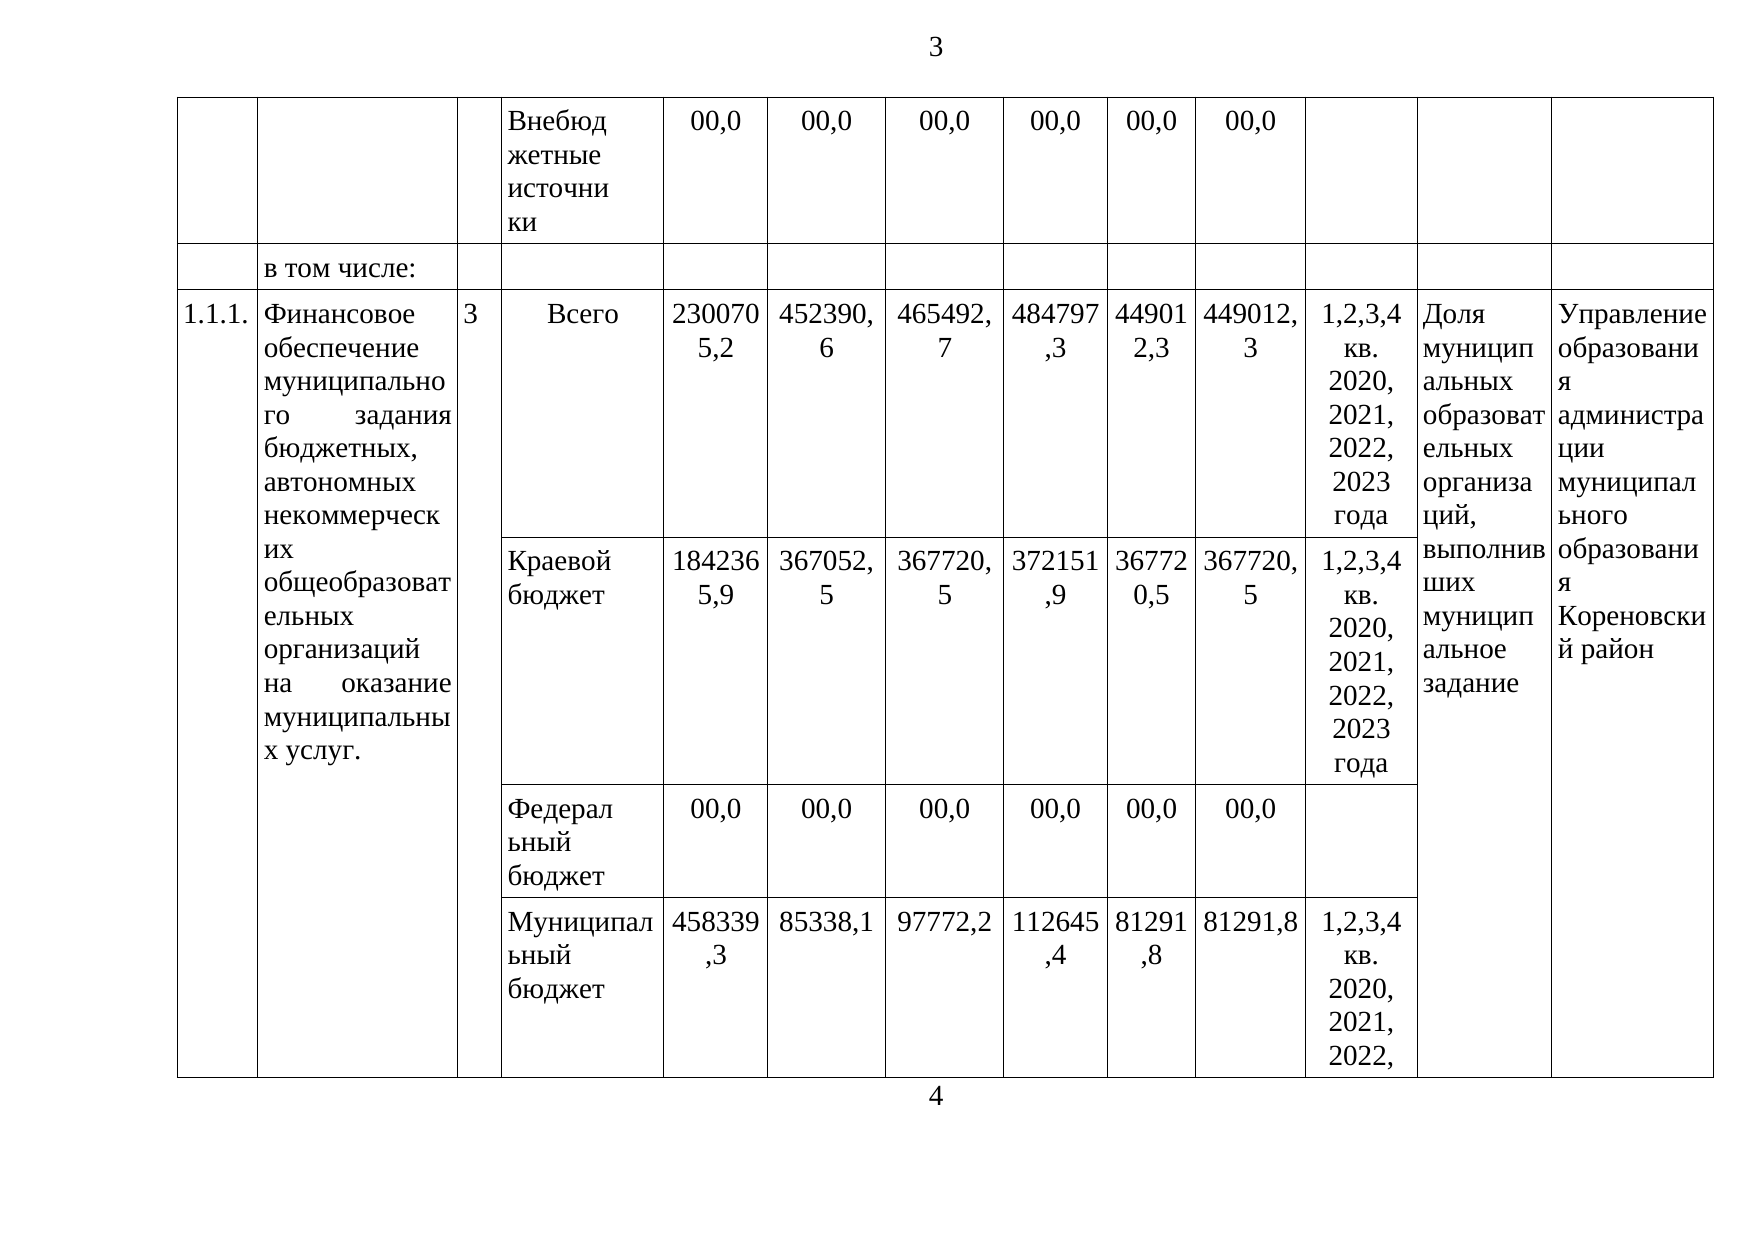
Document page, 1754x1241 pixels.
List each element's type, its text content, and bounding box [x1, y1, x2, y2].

table_cell 449012,3 [1196, 290, 1305, 537]
table_cell 112645,4 [1004, 898, 1107, 1077]
table_cell в том числе: [258, 244, 457, 289]
table_cell [1418, 244, 1551, 289]
table_cell 458339,3 [664, 898, 767, 1077]
table_header 00,0 [1108, 98, 1195, 243]
table_header 00,0 [886, 98, 1003, 243]
table_cell Финансовое обеспечение муниципального задания бюджетных, автономных некоммерческих общеобразовательных организаций на оказание муниципальных услуг. [258, 290, 457, 1077]
table_cell Всего [502, 290, 663, 537]
table_cell 00,0 [768, 785, 885, 897]
table_cell 00,0 [886, 785, 1003, 897]
table_cell [1552, 244, 1713, 289]
table_cell [1196, 244, 1305, 289]
table_cell 00,0 [1108, 785, 1195, 897]
table_cell [502, 244, 663, 289]
table_cell Управление образования администрации муниципального образования Кореновский район [1552, 290, 1713, 1077]
table_cell 367052,5 [768, 538, 885, 784]
table_header [258, 98, 457, 243]
table_cell Краевой бюджет [502, 538, 663, 784]
table_cell [768, 244, 885, 289]
table_cell Федерал ьный бюджет [502, 785, 663, 897]
table_header [1552, 98, 1713, 243]
table_cell [1004, 244, 1107, 289]
table_header [1418, 98, 1551, 243]
table_cell 1,2,3,4 кв. 2020, 2021, 2022, [1306, 898, 1417, 1077]
table_header [1306, 98, 1417, 243]
table_cell [1306, 244, 1417, 289]
text 4 [177, 1078, 1695, 1112]
table_cell 00,0 [1004, 785, 1107, 897]
table_cell 00,0 [1196, 785, 1305, 897]
table_cell [1306, 785, 1417, 897]
table_header 00,0 [1004, 98, 1107, 243]
table_cell 367720,5 [1196, 538, 1305, 784]
table_cell [664, 244, 767, 289]
table_cell 1,2,3,4 кв. 2020, 2021, 2022, 2023 года [1306, 538, 1417, 784]
table_cell 00,0 [664, 785, 767, 897]
table_header [458, 98, 501, 243]
table_header 00,0 [664, 98, 767, 243]
table_cell 452390,6 [768, 290, 885, 537]
table_cell Доля муниципальных образовательных организаций, выполнивших муниципальное задание [1418, 290, 1551, 1077]
table_cell 85338,1 [768, 898, 885, 1077]
table_header 00,0 [768, 98, 885, 243]
table_cell 81291,8 [1196, 898, 1305, 1077]
table_cell 367720,5 [886, 538, 1003, 784]
table_cell [178, 244, 257, 289]
table_cell 1,2,3,4 кв. 2020, 2021, 2022, 2023 года [1306, 290, 1417, 537]
table_cell 367720,5 [1108, 538, 1195, 784]
table_cell 97772,2 [886, 898, 1003, 1077]
table_cell 3 [458, 290, 501, 1077]
table_cell 1842365,9 [664, 538, 767, 784]
table_cell 465492,7 [886, 290, 1003, 537]
table_cell 484797,3 [1004, 290, 1107, 537]
table_cell 2300705,2 [664, 290, 767, 537]
table_cell 81291,8 [1108, 898, 1195, 1077]
table_cell [886, 244, 1003, 289]
table_cell [1108, 244, 1195, 289]
table_cell 372151,9 [1004, 538, 1107, 784]
table_cell 1.1.1. [178, 290, 257, 1077]
table_cell 449012,3 [1108, 290, 1195, 537]
table_cell [458, 244, 501, 289]
table_header Внебюд жетные источни ки [502, 98, 663, 243]
text 3 [177, 29, 1695, 63]
table_cell Муниципальный бюджет [502, 898, 663, 1077]
table_header [178, 98, 257, 243]
table_header 00,0 [1196, 98, 1305, 243]
